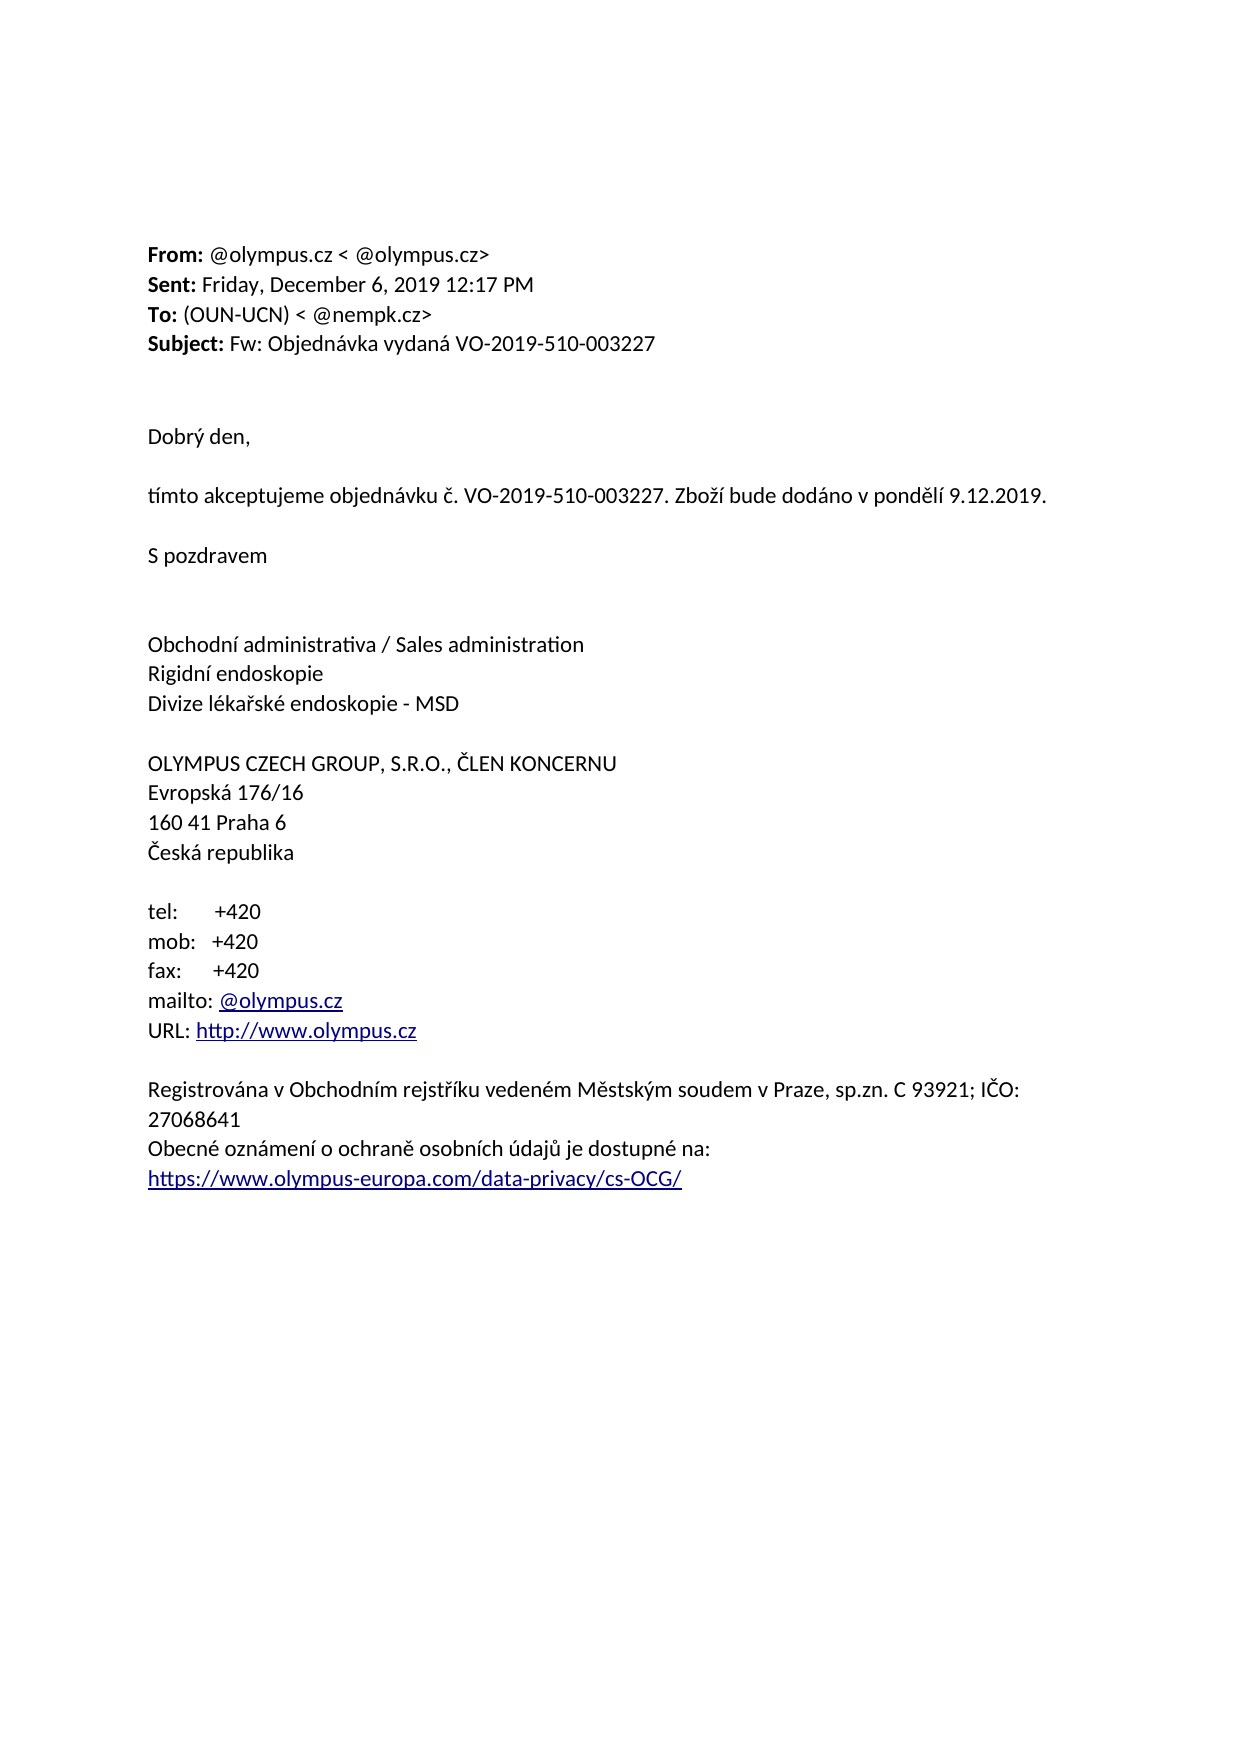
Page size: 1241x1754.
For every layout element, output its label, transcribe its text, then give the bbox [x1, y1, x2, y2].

text From: @olympus.cz < @olympus.cz> Sent: Friday, December 6, 2019 12:17 PM To: (OUN-UCN) < @nempk.cz> Subject: Fw: Objednávka vydaná VO-2019-510-003227 [148, 240, 1093, 357]
text Dobrý den, tímto akceptujeme objednávku č. VO-2019-510-003227. Zboží bude dodáno v pondělí 9.12.2019. S pozdravem Obchodní administrativa / Sales administration Rigidní endoskopie Divize lékařské endoskopie - MSD OLYMPUS CZECH GROUP, S.R.O., ČLEN KONCERNU Evropská 176/16 160 41 Praha 6 Česká republika tel: +420 mob: +420 fax: +420 mailto: @olympus.cz URL: http://www.olympus.cz Registrována v Obchodním rejstříku vedeném Městským soudem v Praze, sp.zn. C 93921; IČO: 27068641 Obecné oznámení o ochraně osobních údajů je dostupné na: https://www.olympus-europa.com/data-privacy/cs-OCG/ [148, 422, 1093, 1252]
